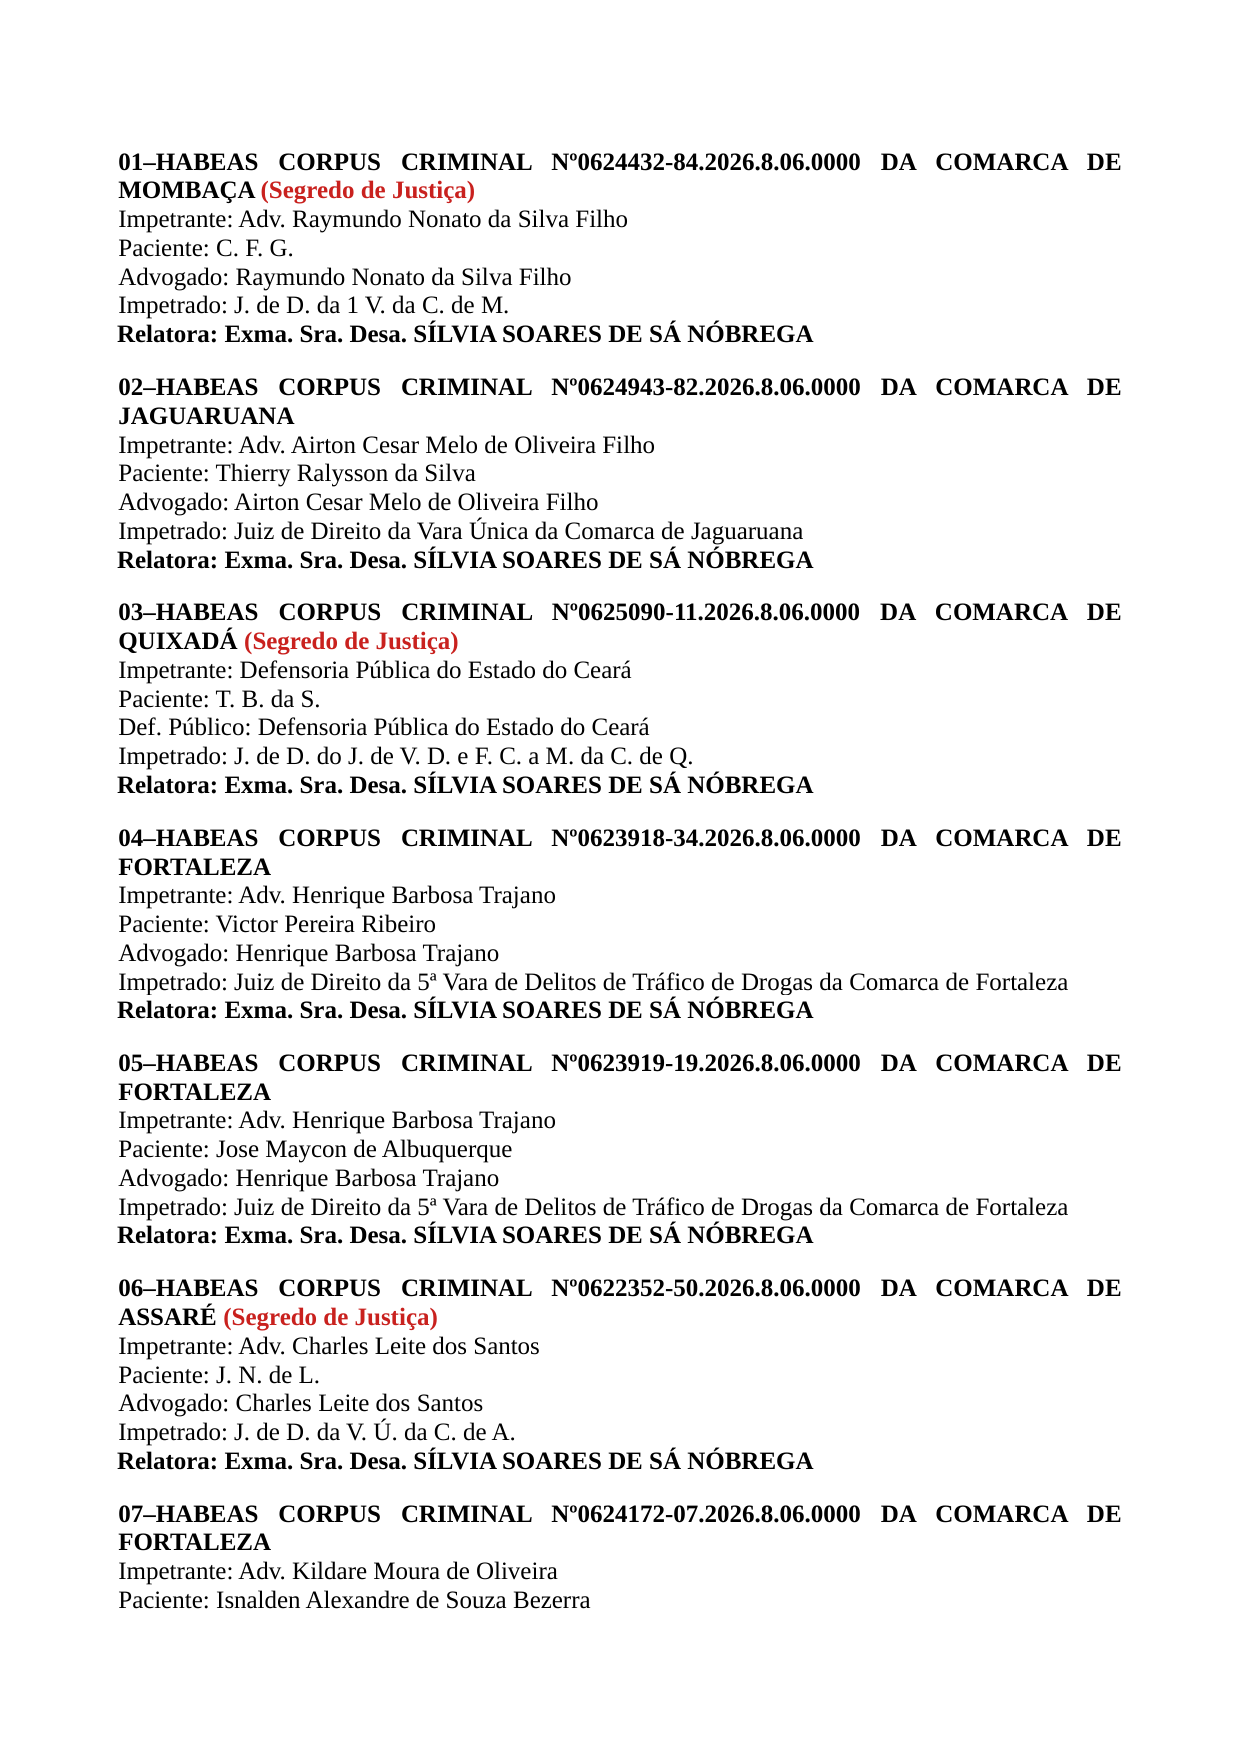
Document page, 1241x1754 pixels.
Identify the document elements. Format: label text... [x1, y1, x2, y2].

text Advogado: Charles Leite dos Santos [118, 1388, 1122, 1417]
text Impetrante: Defensoria Pública do Estado do Ceará [118, 655, 1122, 684]
text Impetrado: J. de D. da 1 V. da C. de M. [118, 291, 1122, 319]
text 03–HABEAS CORPUS CRIMINAL Nº0625090-11.2026.8.06.0000 DA COMARCA DE QUIXADÁ (Segredo de Justiça) [118, 597, 1122, 655]
text 01–HABEAS CORPUS CRIMINAL Nº0624432-84.2026.8.06.0000 DA COMARCA DE MOMBAÇA (Segredo de Justiça) [118, 147, 1122, 204]
text Paciente: Thierry Ralysson da Silva [118, 458, 1122, 487]
text Relatora: Exma. Sra. Desa. SÍLVIA SOARES DE SÁ NÓBREGA [117, 995, 1122, 1024]
text Relatora: Exma. Sra. Desa. SÍLVIA SOARES DE SÁ NÓBREGA [117, 545, 1122, 573]
text Impetrante: Adv. Raymundo Nonato da Silva Filho [118, 204, 1122, 233]
text Def. Público: Defensoria Pública do Estado do Ceará [118, 712, 1122, 741]
text Impetrado: Juiz de Direito da 5ª Vara de Delitos de Tráfico de Drogas da Comarca de Fortaleza [118, 1192, 1122, 1221]
text Relatora: Exma. Sra. Desa. SÍLVIA SOARES DE SÁ NÓBREGA [117, 319, 1122, 348]
text Impetrante: Adv. Henrique Barbosa Trajano [118, 1106, 1122, 1134]
text Impetrado: J. de D. do J. de V. D. e F. C. a M. da C. de Q. [118, 741, 1122, 770]
text Advogado: Raymundo Nonato da Silva Filho [118, 262, 1122, 291]
text 02–HABEAS CORPUS CRIMINAL Nº0624943-82.2026.8.06.0000 DA COMARCA DE JAGUARUANA [118, 372, 1122, 430]
text Paciente: J. N. de L. [118, 1360, 1122, 1388]
text Impetrante: Adv. Henrique Barbosa Trajano [118, 880, 1122, 909]
text Advogado: Henrique Barbosa Trajano [118, 938, 1122, 967]
text Paciente: C. F. G. [118, 233, 1122, 262]
text Relatora: Exma. Sra. Desa. SÍLVIA SOARES DE SÁ NÓBREGA [117, 770, 1122, 799]
text Paciente: T. B. da S. [118, 684, 1122, 712]
text Impetrado: J. de D. da V. Ú. da C. de A. [118, 1417, 1122, 1446]
text Paciente: Victor Pereira Ribeiro [118, 909, 1122, 938]
text Advogado: Airton Cesar Melo de Oliveira Filho [118, 487, 1122, 516]
text Impetrante: Adv. Airton Cesar Melo de Oliveira Filho [118, 430, 1122, 458]
text 06–HABEAS CORPUS CRIMINAL Nº0622352-50.2026.8.06.0000 DA COMARCA DE ASSARÉ (Segredo de Justiça) [118, 1273, 1122, 1331]
text Paciente: Jose Maycon de Albuquerque [118, 1134, 1122, 1163]
text 07–HABEAS CORPUS CRIMINAL Nº0624172-07.2026.8.06.0000 DA COMARCA DE FORTALEZA [118, 1499, 1122, 1556]
text 04–HABEAS CORPUS CRIMINAL Nº0623918-34.2026.8.06.0000 DA COMARCA DE FORTALEZA [118, 823, 1122, 880]
text Paciente: Isnalden Alexandre de Souza Bezerra [118, 1585, 1122, 1614]
text Impetrante: Adv. Charles Leite dos Santos [118, 1331, 1122, 1360]
text Relatora: Exma. Sra. Desa. SÍLVIA SOARES DE SÁ NÓBREGA [117, 1221, 1122, 1249]
text 05–HABEAS CORPUS CRIMINAL Nº0623919-19.2026.8.06.0000 DA COMARCA DE FORTALEZA [118, 1048, 1122, 1106]
text Advogado: Henrique Barbosa Trajano [118, 1163, 1122, 1192]
text Impetrante: Adv. Kildare Moura de Oliveira [118, 1556, 1122, 1585]
text Impetrado: Juiz de Direito da 5ª Vara de Delitos de Tráfico de Drogas da Comarca de Fortaleza [118, 967, 1122, 995]
text Relatora: Exma. Sra. Desa. SÍLVIA SOARES DE SÁ NÓBREGA [117, 1446, 1122, 1475]
text Impetrado: Juiz de Direito da Vara Única da Comarca de Jaguaruana [118, 516, 1122, 545]
